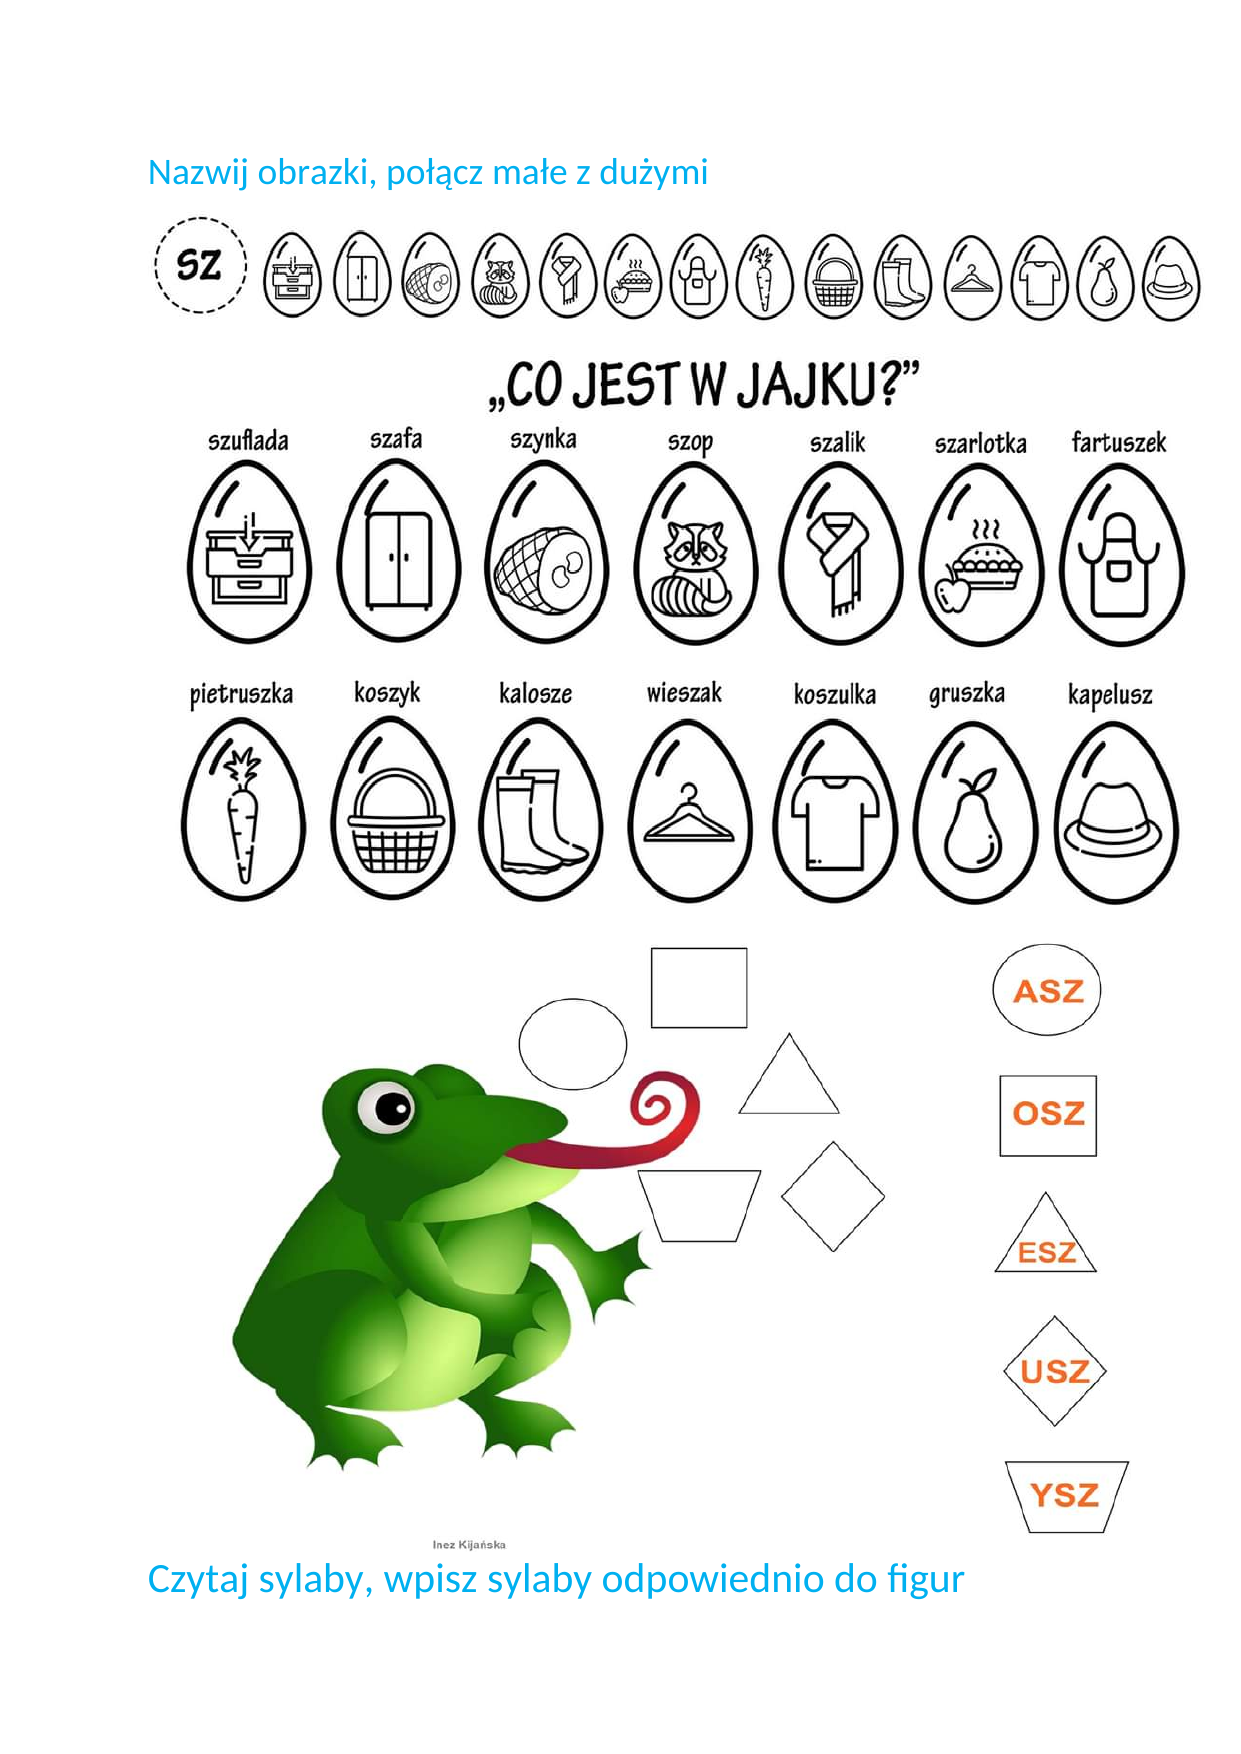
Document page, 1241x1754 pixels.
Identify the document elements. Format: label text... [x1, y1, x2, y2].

text Nazwij obrazki, połącz małe z dużymi [148, 148, 1093, 193]
text Czytaj sylaby, wpisz sylaby odpowiednio do figur [148, 1552, 1093, 1603]
